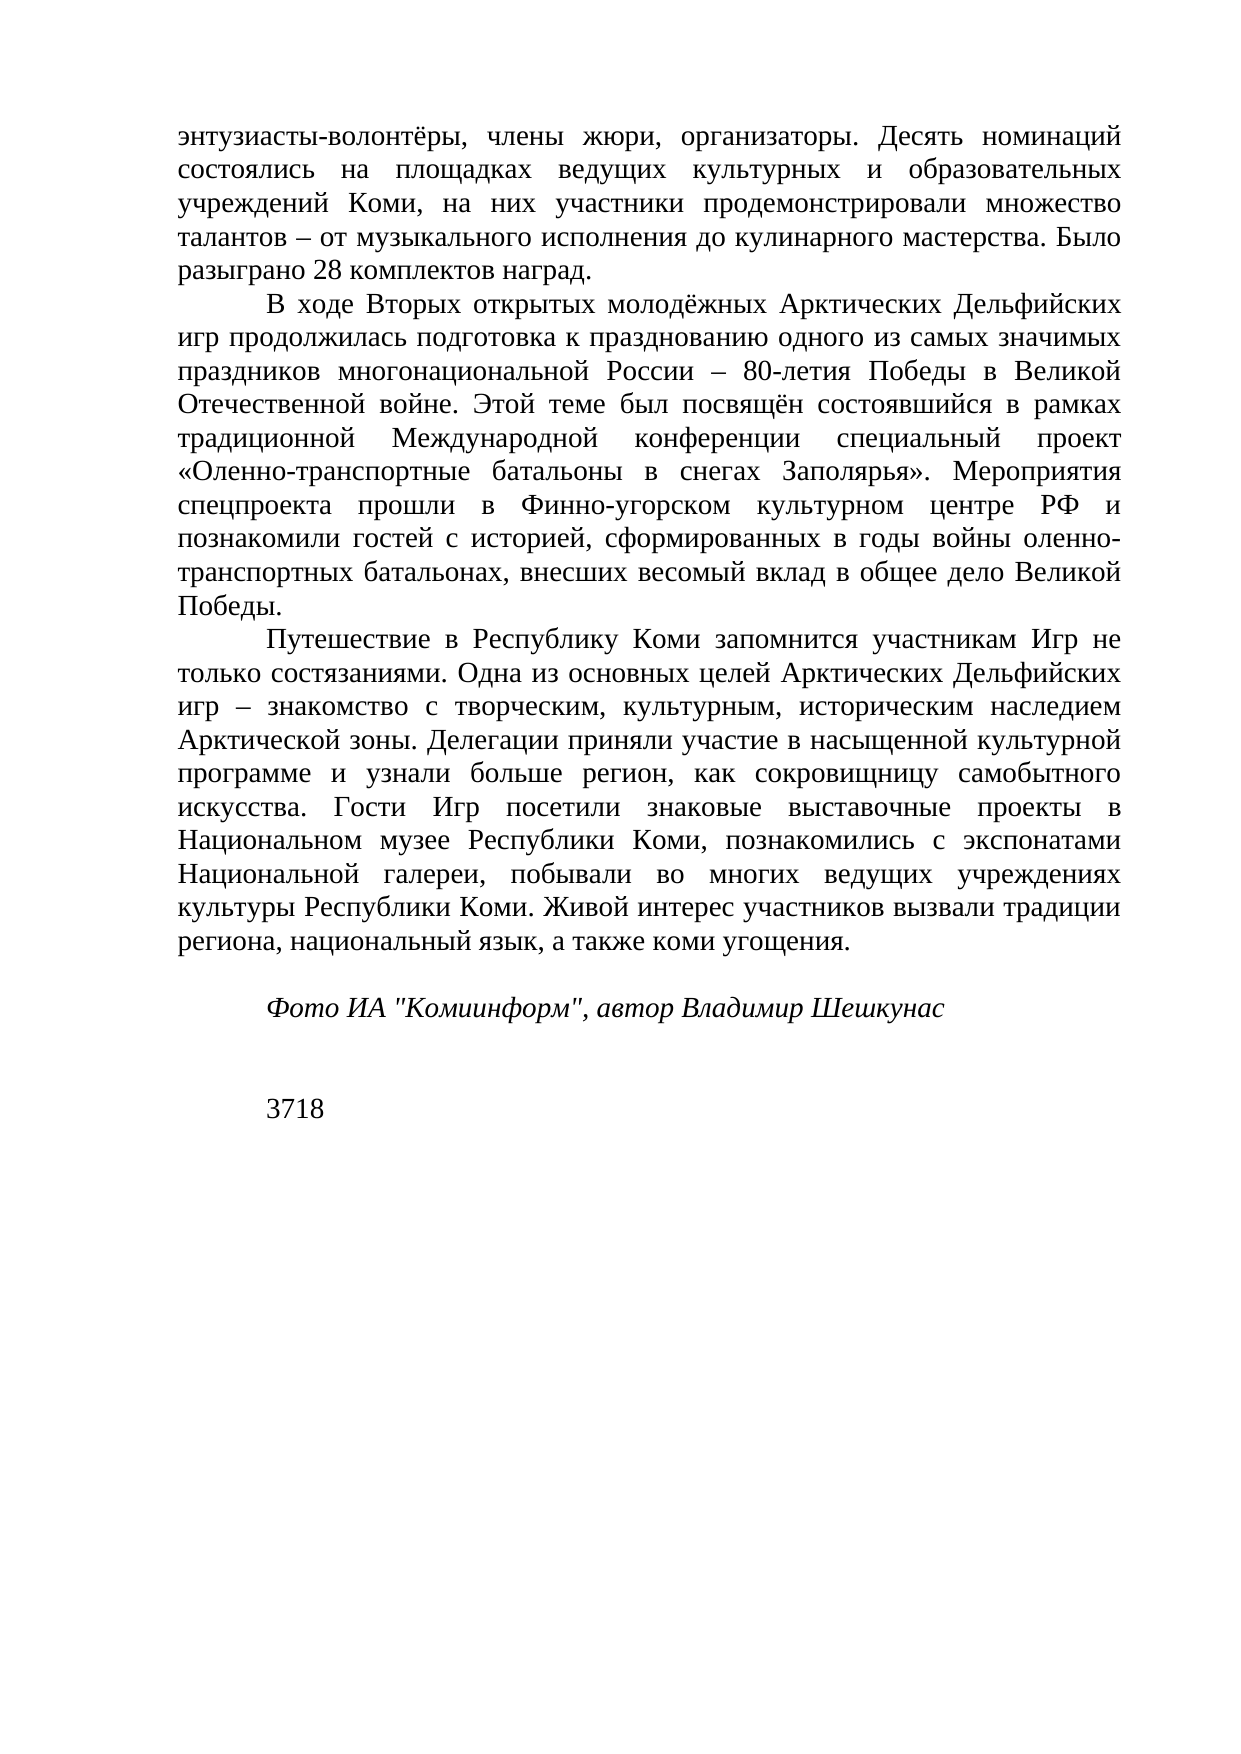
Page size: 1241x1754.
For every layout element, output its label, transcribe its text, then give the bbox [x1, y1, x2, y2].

text Фото ИА "Комиинформ", автор Владимир Шешкунас [177, 990, 1122, 1024]
text Путешествие в Республику Коми запомнится участникам Игр не только состязаниями. Одна из основных целей Арктических Дельфийских игр – знакомство с творческим, культурным, историческим наследием Арктической зоны. Делегации приняли участие в насыщенной культурной программе и узнали больше регион, как сокровищницу самобытного искусства. Гости Игр посетили знаковые выставочные проекты в Национальном музее Республики Коми, познакомились с экспонатами Национальной галереи, побывали во многих ведущих учреждениях культуры Республики Коми. Живой интерес участников вызвали традиции региона, национальный язык, а также коми угощения. [177, 621, 1122, 957]
text энтузиасты-волонтёры, члены жюри, организаторы. Десять номинаций состоялись на площадках ведущих культурных и образовательных учреждений Коми, на них участники продемонстрировали множество талантов – от музыкального исполнения до кулинарного мастерства. Было разыграно 28 комплектов наград. [177, 118, 1122, 286]
text В ходе Вторых открытых молодёжных Арктических Дельфийских игр продолжилась подготовка к празднованию одного из самых значимых праздников многонациональной России – 80-летия Победы в Великой Отечественной войне. Этой теме был посвящён состоявшийся в рамках традиционной Международной конференции специальный проект «Оленно-транспортные батальоны в снегах Заполярья». Мероприятия спецпроекта прошли в Финно-угорском культурном центре РФ и познакомили гостей с историей, сформированных в годы войны оленно-транспортных батальонах, внесших весомый вклад в общее дело Великой Победы. [177, 286, 1122, 621]
text 3718 [177, 1091, 1122, 1124]
